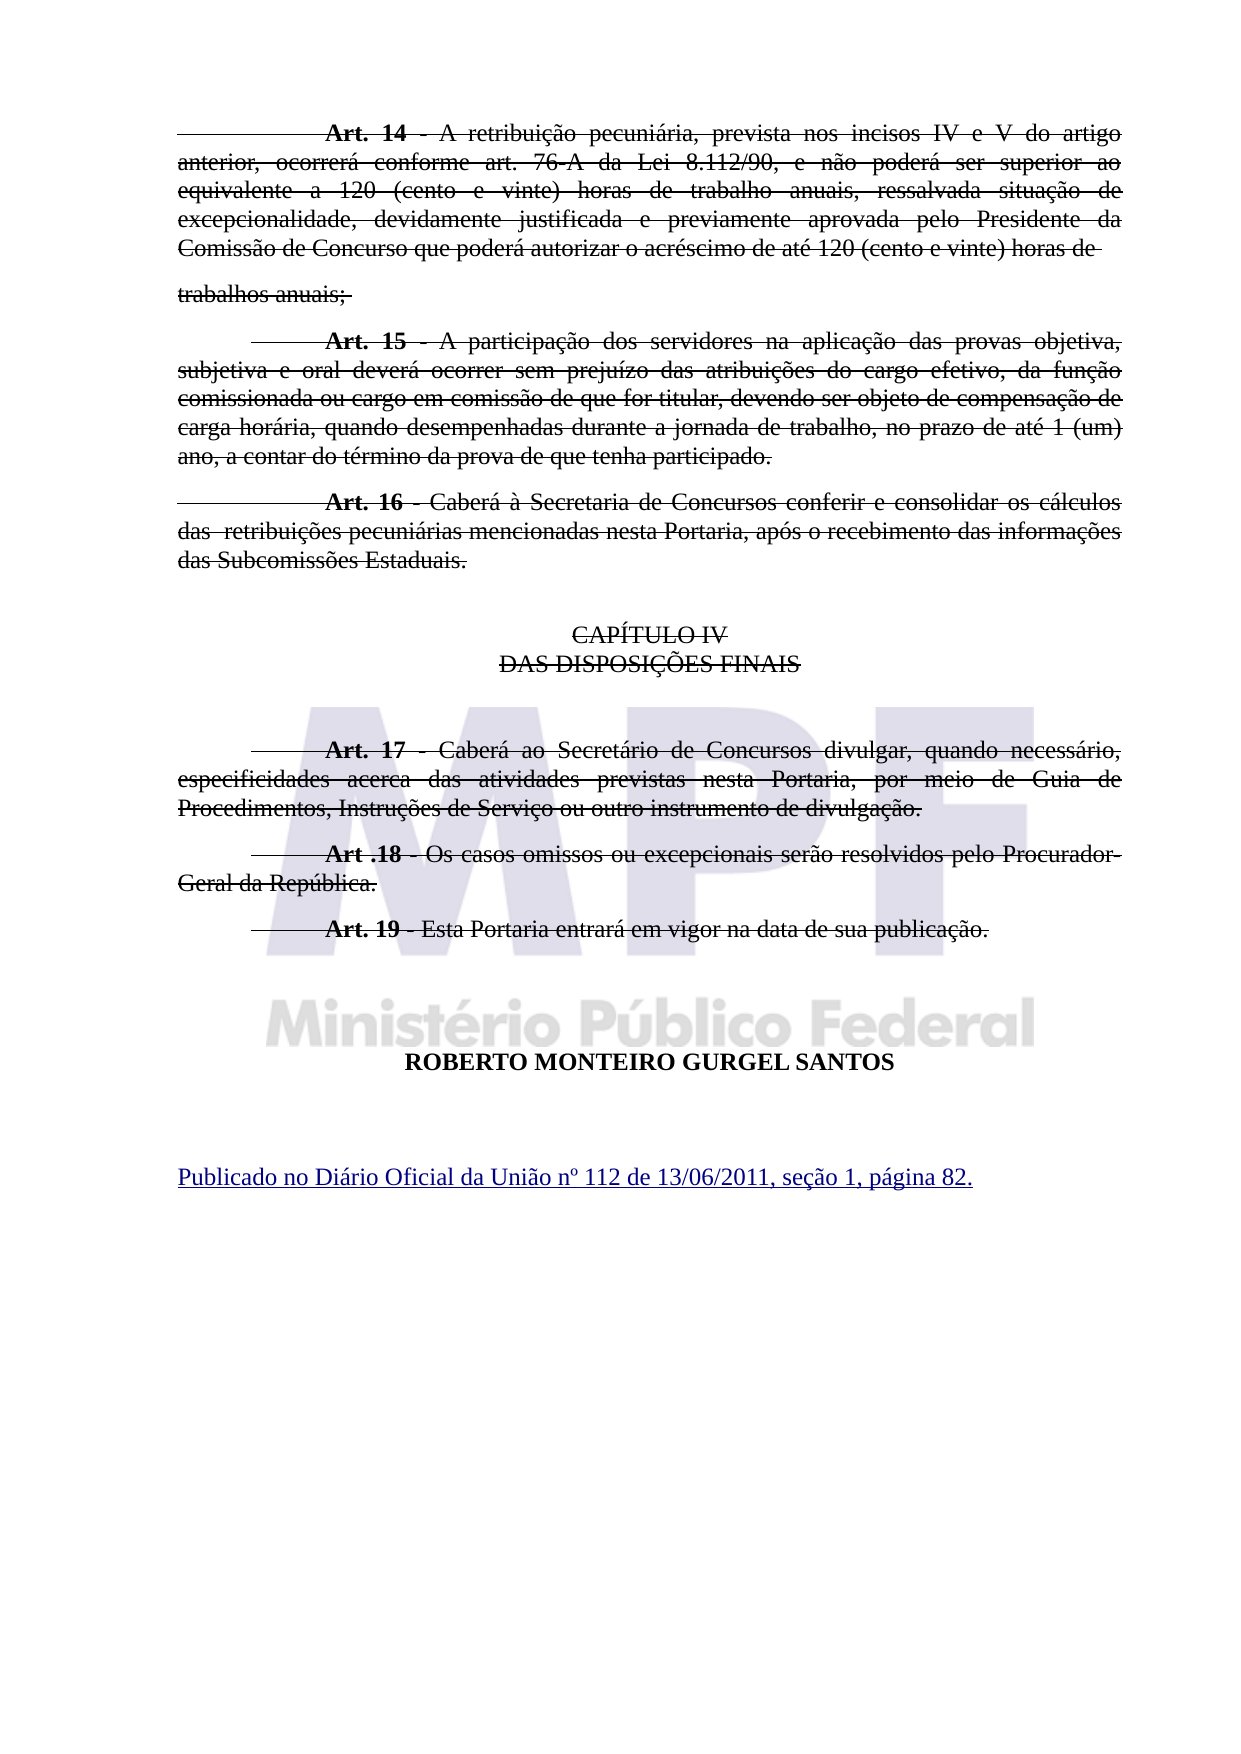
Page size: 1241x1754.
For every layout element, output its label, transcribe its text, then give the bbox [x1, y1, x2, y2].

text ROBERTO MONTEIRO GURGEL SANTOS [177, 1047, 1122, 1076]
picture [266, 821, 1034, 839]
text Art. 16 - Caberá à Secretaria de Concursos conferir e consolidar os cálculos das retribuições pecuniárias mencionadas nesta Portaria, após o recebimento das informações das Subcomissões Estaduais. [177, 487, 1122, 503]
text Art. 15 - A participação dos servidores na aplicação das provas objetiva, subjetiva e oral deverá ocorrer sem prejuízo das atribuições do cargo efetivo, da função comissionada ou cargo em comissão de que for titular, devendo ser objeto de compensação de carga horária, quando desempenhadas durante a jornada de trabalho, no prazo de até 1 (um) ano, a contar do término da prova de que tenha participado. [177, 429, 1122, 470]
text Art. 16 - Caberá à Secretaria de Concursos conferir e consolidar os cálculos das retribuições pecuniárias mencionadas nesta Portaria, após o recebimento das informações das Subcomissões Estaduais. [177, 533, 1122, 574]
text Art. 17 - Caberá ao Secretário de Concursos divulgar, quando necessário, especificidades acerca das atividades previstas nesta Portaria, por meio de Guia de Procedimentos, Instruções de Serviço ou outro instrumento de divulgação. [177, 780, 1122, 821]
text Art. 15 - A participação dos servidores na aplicação das provas objetiva, subjetiva e oral deverá ocorrer sem prejuízo das atribuições do cargo efetivo, da função comissionada ou cargo em comissão de que for titular, devendo ser objeto de compensação de carga horária, quando desempenhadas durante a jornada de trabalho, no prazo de até 1 (um) ano, a contar do término da prova de que tenha participado. [177, 400, 1122, 428]
text Art. 14 - A retribuição pecuniária, prevista nos incisos IV e V do artigo anterior, ocorrerá conforme art. 76-A da Lei 8.112/90, e não poderá ser superior ao equivalente a 120 (cento e vinte) horas de trabalho anuais, ressalvada situação de excepcionalidade, devidamente justificada e previamente aprovada pelo Presidente da Comissão de Concurso que poderá autorizar o acréscimo de até 120 (cento e vinte) horas de [177, 118, 1122, 134]
text Art. 14 - A retribuição pecuniária, prevista nos incisos IV e V do artigo anterior, ocorrerá conforme art. 76-A da Lei 8.112/90, e não poderá ser superior ao equivalente a 120 (cento e vinte) horas de trabalho anuais, ressalvada situação de excepcionalidade, devidamente justificada e previamente aprovada pelo Presidente da Comissão de Concurso que poderá autorizar o acréscimo de até 120 (cento e vinte) horas de [177, 135, 1122, 191]
text trabalhos anuais; [177, 279, 1122, 308]
picture [266, 707, 1034, 735]
picture [266, 943, 1034, 1047]
text Art. 17 - Caberá ao Secretário de Concursos divulgar, quando necessário, especificidades acerca das atividades previstas nesta Portaria, por meio de Guia de Procedimentos, Instruções de Serviço ou outro instrumento de divulgação. [177, 735, 1122, 779]
text CAPÍTULO IV [177, 620, 1122, 649]
text Art. 16 - Caberá à Secretaria de Concursos conferir e consolidar os cálculos das retribuições pecuniárias mencionadas nesta Portaria, após o recebimento das informações das Subcomissões Estaduais. [177, 504, 1122, 532]
text DAS DISPOSIÇÕES FINAIS [177, 649, 1122, 678]
text Art. 14 - A retribuição pecuniária, prevista nos incisos IV e V do artigo anterior, ocorrerá conforme art. 76-A da Lei 8.112/90, e não poderá ser superior ao equivalente a 120 (cento e vinte) horas de trabalho anuais, ressalvada situação de excepcionalidade, devidamente justificada e previamente aprovada pelo Presidente da Comissão de Concurso que poderá autorizar o acréscimo de até 120 (cento e vinte) horas de [177, 192, 1122, 220]
text Publicado no Diário Oficial da União nº 112 de 13/06/2011, seção 1, página 82. [177, 1162, 1122, 1191]
text Art. 15 - A participação dos servidores na aplicação das provas objetiva, subjetiva e oral deverá ocorrer sem prejuízo das atribuições do cargo efetivo, da função comissionada ou cargo em comissão de que for titular, devendo ser objeto de compensação de carga horária, quando desempenhadas durante a jornada de trabalho, no prazo de até 1 (um) ano, a contar do término da prova de que tenha participado. [177, 371, 1122, 399]
text Art. 14 - A retribuição pecuniária, prevista nos incisos IV e V do artigo anterior, ocorrerá conforme art. 76-A da Lei 8.112/90, e não poderá ser superior ao equivalente a 120 (cento e vinte) horas de trabalho anuais, ressalvada situação de excepcionalidade, devidamente justificada e previamente aprovada pelo Presidente da Comissão de Concurso que poderá autorizar o acréscimo de até 120 (cento e vinte) horas de [177, 221, 1122, 262]
picture [266, 897, 1034, 914]
text Art. 15 - A participação dos servidores na aplicação das provas objetiva, subjetiva e oral deverá ocorrer sem prejuízo das atribuições do cargo efetivo, da função comissionada ou cargo em comissão de que for titular, devendo ser objeto de compensação de carga horária, quando desempenhadas durante a jornada de trabalho, no prazo de até 1 (um) ano, a contar do término da prova de que tenha participado. [177, 326, 1122, 370]
text Art. 19 - Esta Portaria entrará em vigor na data de sua publicação. [177, 914, 1122, 943]
text Art .18 - Os casos omissos ou excepcionais serão resolvidos pelo Procurador-Geral da República. [177, 839, 1122, 897]
